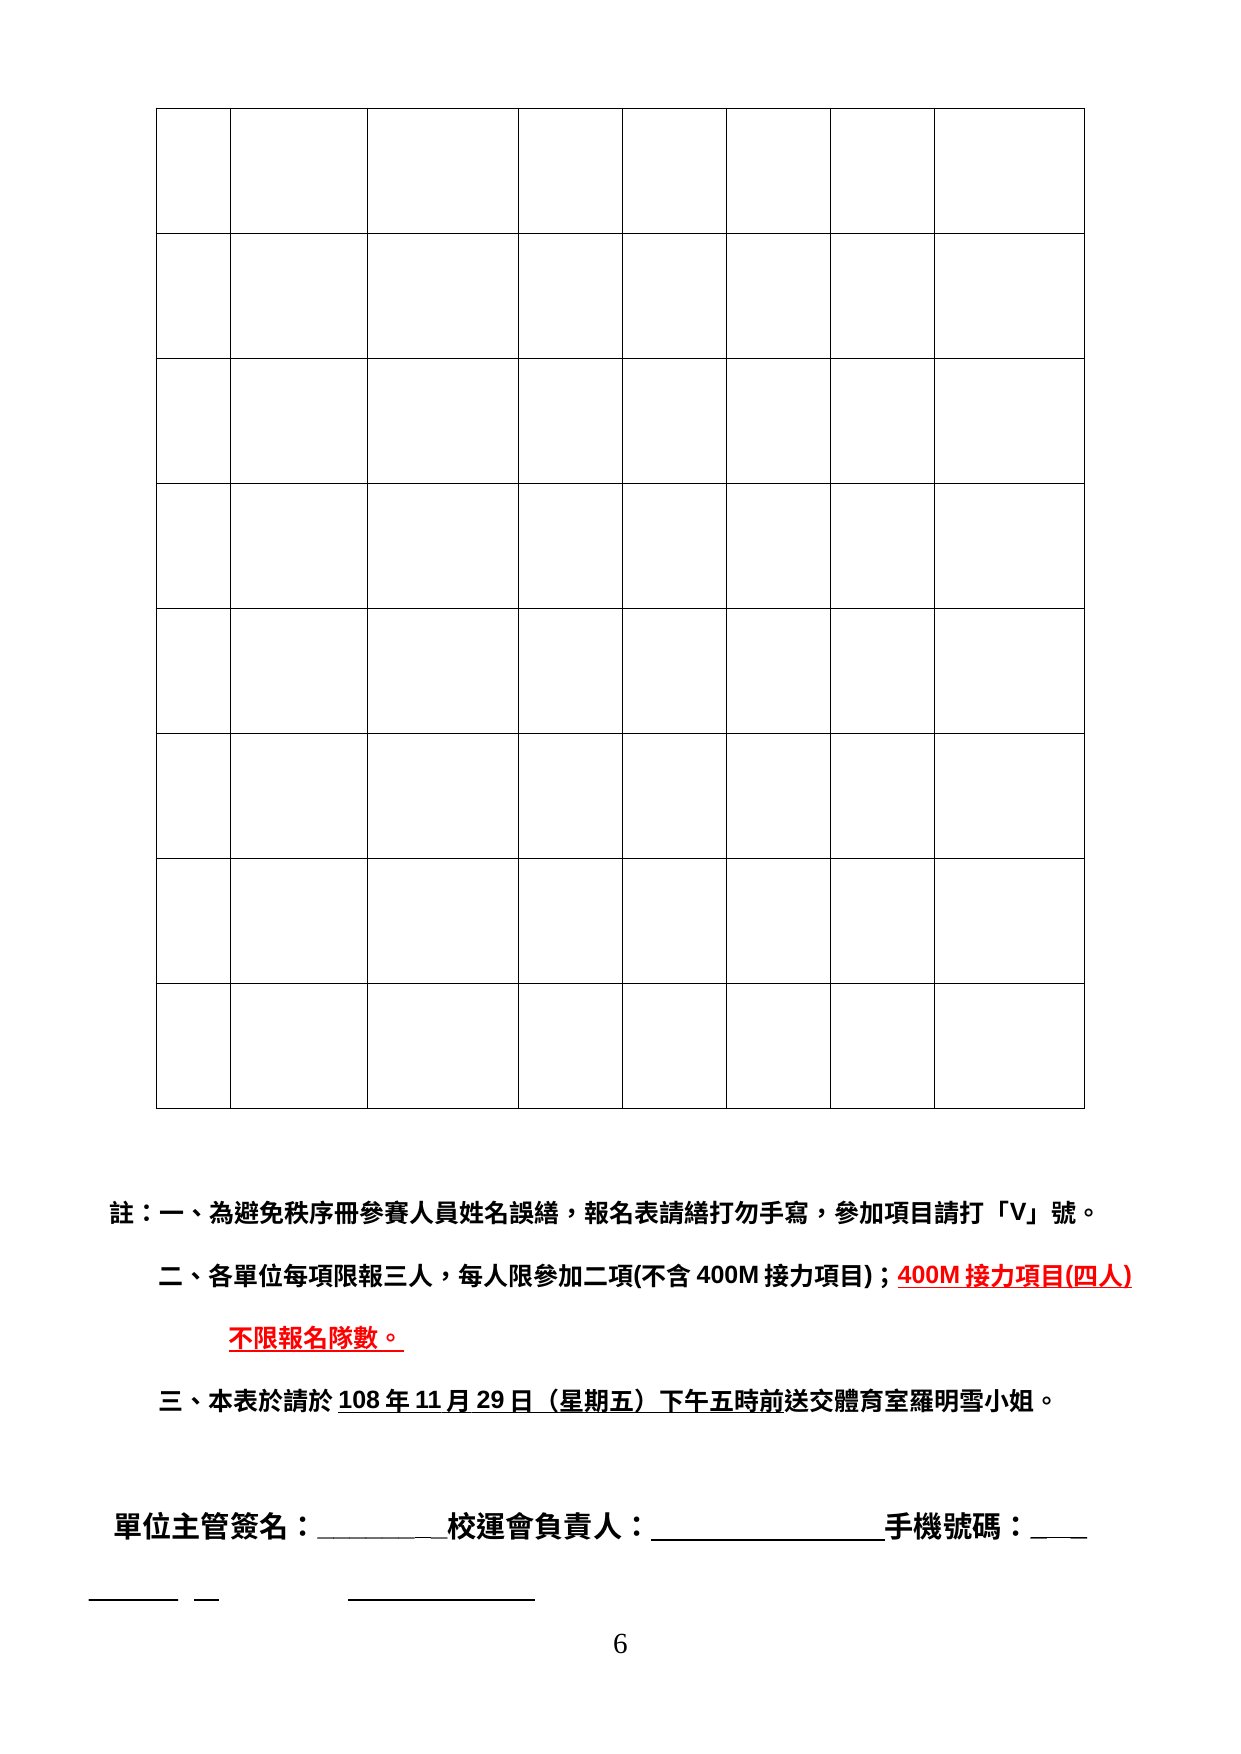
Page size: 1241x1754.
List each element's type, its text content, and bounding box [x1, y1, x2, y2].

table_cell [727, 609, 830, 733]
table_cell [157, 984, 230, 1108]
table_cell [519, 234, 622, 358]
table_cell [368, 859, 518, 983]
table_cell [727, 734, 830, 858]
table_cell [623, 609, 726, 733]
text 註：一、為避免秩序冊參賽人員姓名誤繕，報名表請繕打勿手寫，參加項目請打「V」號。 [89, 1170, 1152, 1233]
table_cell [157, 734, 230, 858]
table_cell [935, 859, 1084, 983]
table_cell [623, 984, 726, 1108]
table_cell [231, 484, 367, 608]
table_cell [231, 234, 367, 358]
table_cell [935, 734, 1084, 858]
table_cell [935, 359, 1084, 483]
table_cell [368, 609, 518, 733]
table_cell [831, 609, 934, 733]
table_cell [623, 484, 726, 608]
table_cell [623, 234, 726, 358]
table_cell [831, 859, 934, 983]
table_cell [519, 109, 622, 233]
table_cell [231, 609, 367, 733]
table_cell [231, 984, 367, 1108]
table_cell [157, 359, 230, 483]
table_cell [727, 984, 830, 1108]
table_cell [157, 609, 230, 733]
table_cell [831, 359, 934, 483]
table_cell [157, 109, 230, 233]
table_cell [727, 859, 830, 983]
table_cell [935, 109, 1084, 233]
table_cell [935, 234, 1084, 358]
table_cell [623, 734, 726, 858]
table_cell [519, 484, 622, 608]
table_cell [727, 234, 830, 358]
table_cell [727, 359, 830, 483]
table_cell [368, 359, 518, 483]
table_cell [368, 234, 518, 358]
table_cell [519, 984, 622, 1108]
text 三、本表於請於108年11月29日（星期五）下午五時前送交體育室羅明雪小姐。 [89, 1358, 1152, 1420]
table_cell [519, 359, 622, 483]
table_cell [831, 234, 934, 358]
table_cell [935, 984, 1084, 1108]
table_cell [157, 234, 230, 358]
table_cell [368, 734, 518, 858]
table_cell [623, 109, 726, 233]
table_cell [935, 484, 1084, 608]
table_cell [831, 984, 934, 1108]
table_cell [935, 609, 1084, 733]
table_cell [368, 109, 518, 233]
table_cell [231, 859, 367, 983]
table_cell [368, 484, 518, 608]
table_cell [231, 734, 367, 858]
table_cell [623, 859, 726, 983]
table_cell [727, 484, 830, 608]
table_cell [157, 484, 230, 608]
text 單位主管簽名：______ _校運會負責人： 手機號碼：_ ____ _ [89, 1483, 1102, 1608]
table_cell [519, 859, 622, 983]
table_cell [368, 984, 518, 1108]
table_cell [519, 609, 622, 733]
table_cell [831, 109, 934, 233]
table_cell [727, 109, 830, 233]
table_cell [231, 109, 367, 233]
table_cell [231, 359, 367, 483]
table_cell [831, 484, 934, 608]
table_cell [831, 734, 934, 858]
table_cell [623, 359, 726, 483]
table_cell [519, 734, 622, 858]
table_cell [157, 859, 230, 983]
text 二、各單位每項限報三人，每人限參加二項(不含400M接力項目)；400M接力項目(四人)不限報名隊數。 [89, 1233, 1152, 1358]
